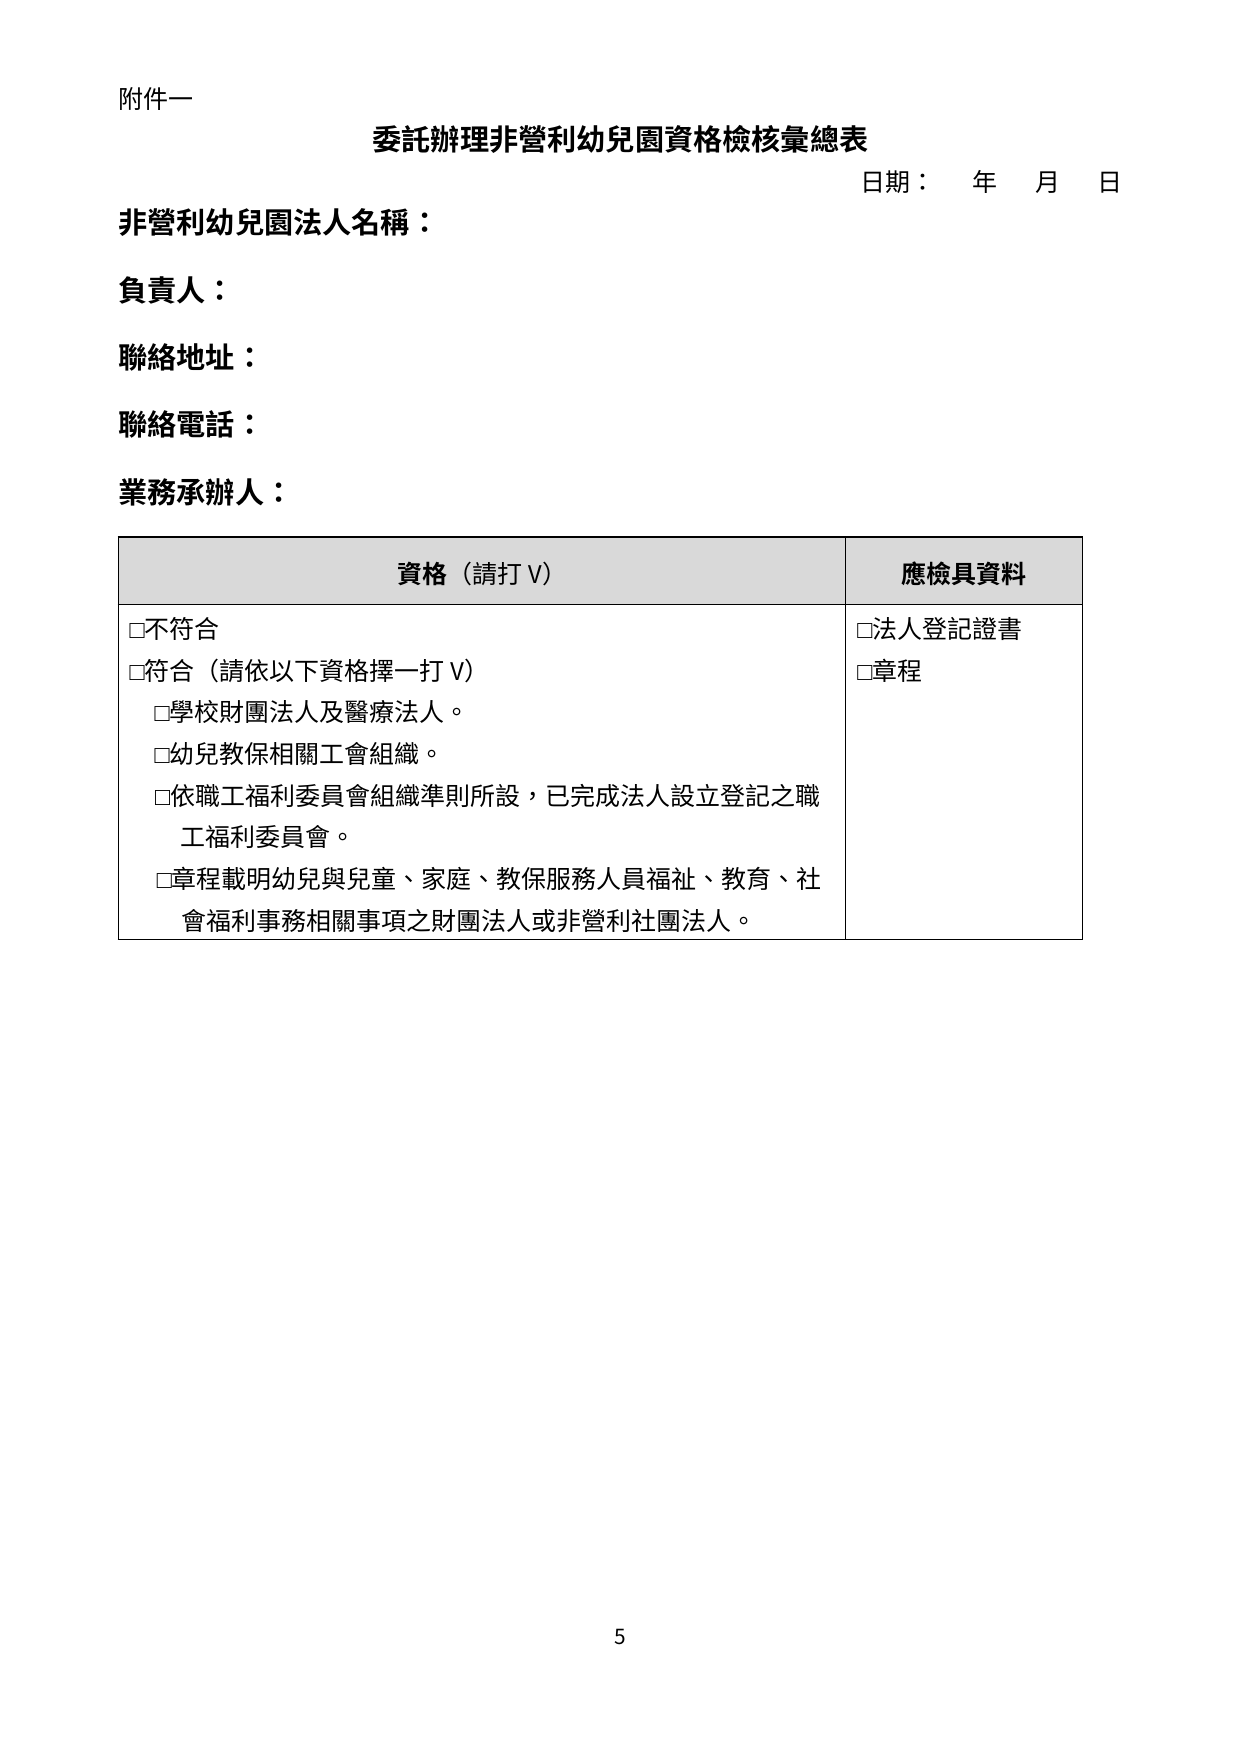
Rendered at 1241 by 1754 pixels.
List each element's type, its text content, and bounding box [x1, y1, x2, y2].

text 委託辦理非營利幼兒園資格檢核彙總表 [118, 117, 1122, 158]
table_header 資格（請打V） [119, 538, 845, 604]
text 聯絡電話： [118, 402, 1122, 444]
table_cell □不符合 □符合（請依以下資格擇一打V） □學校財團法人及醫療法人。 □幼兒教保相關工會組織。 □依職工福利委員會組織準則所設，已完成法人設立登記之職工福利委員會。 □章程載明幼兒與兒童、家庭、教保服務人員福祉、教育、社會福利事務相關事項之財團法人或非營利社團法人。 [119, 605, 845, 938]
text 非營利幼兒園法人名稱： [118, 200, 1122, 242]
text 業務承辦人： [118, 469, 1122, 511]
text 負責人： [118, 267, 1122, 309]
table_header 應檢具資料 [846, 538, 1082, 604]
table_cell □法人登記證書 □章程 [846, 605, 1082, 938]
text 附件一 [118, 75, 1122, 117]
text 聯絡地址： [118, 334, 1122, 377]
text 日期： 年 月 日 [118, 158, 1122, 200]
